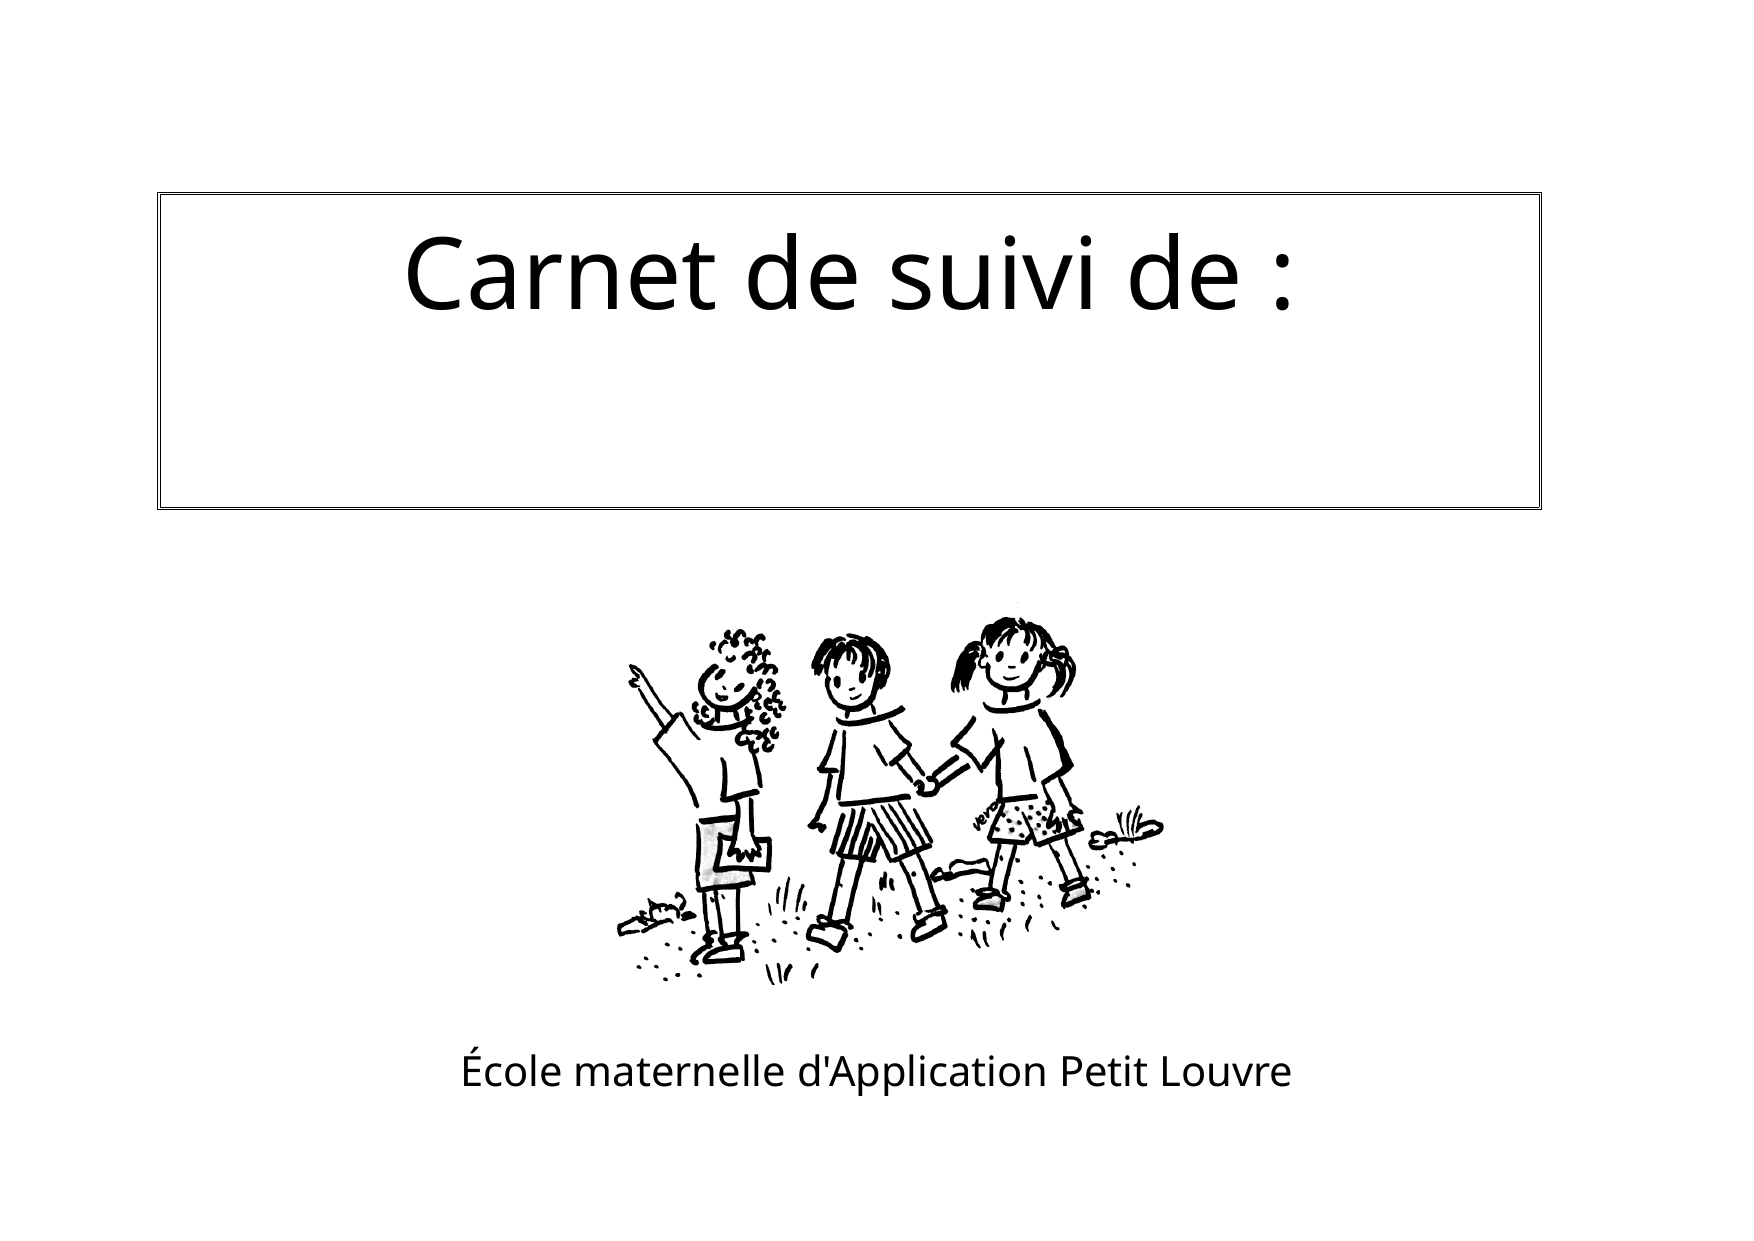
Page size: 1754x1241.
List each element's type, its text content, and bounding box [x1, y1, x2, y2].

text Carnet de suivi de : [168, 203, 1531, 339]
text École maternelle d'Application Petit Louvre [88, 1041, 1665, 1098]
picture [612, 570, 1171, 985]
